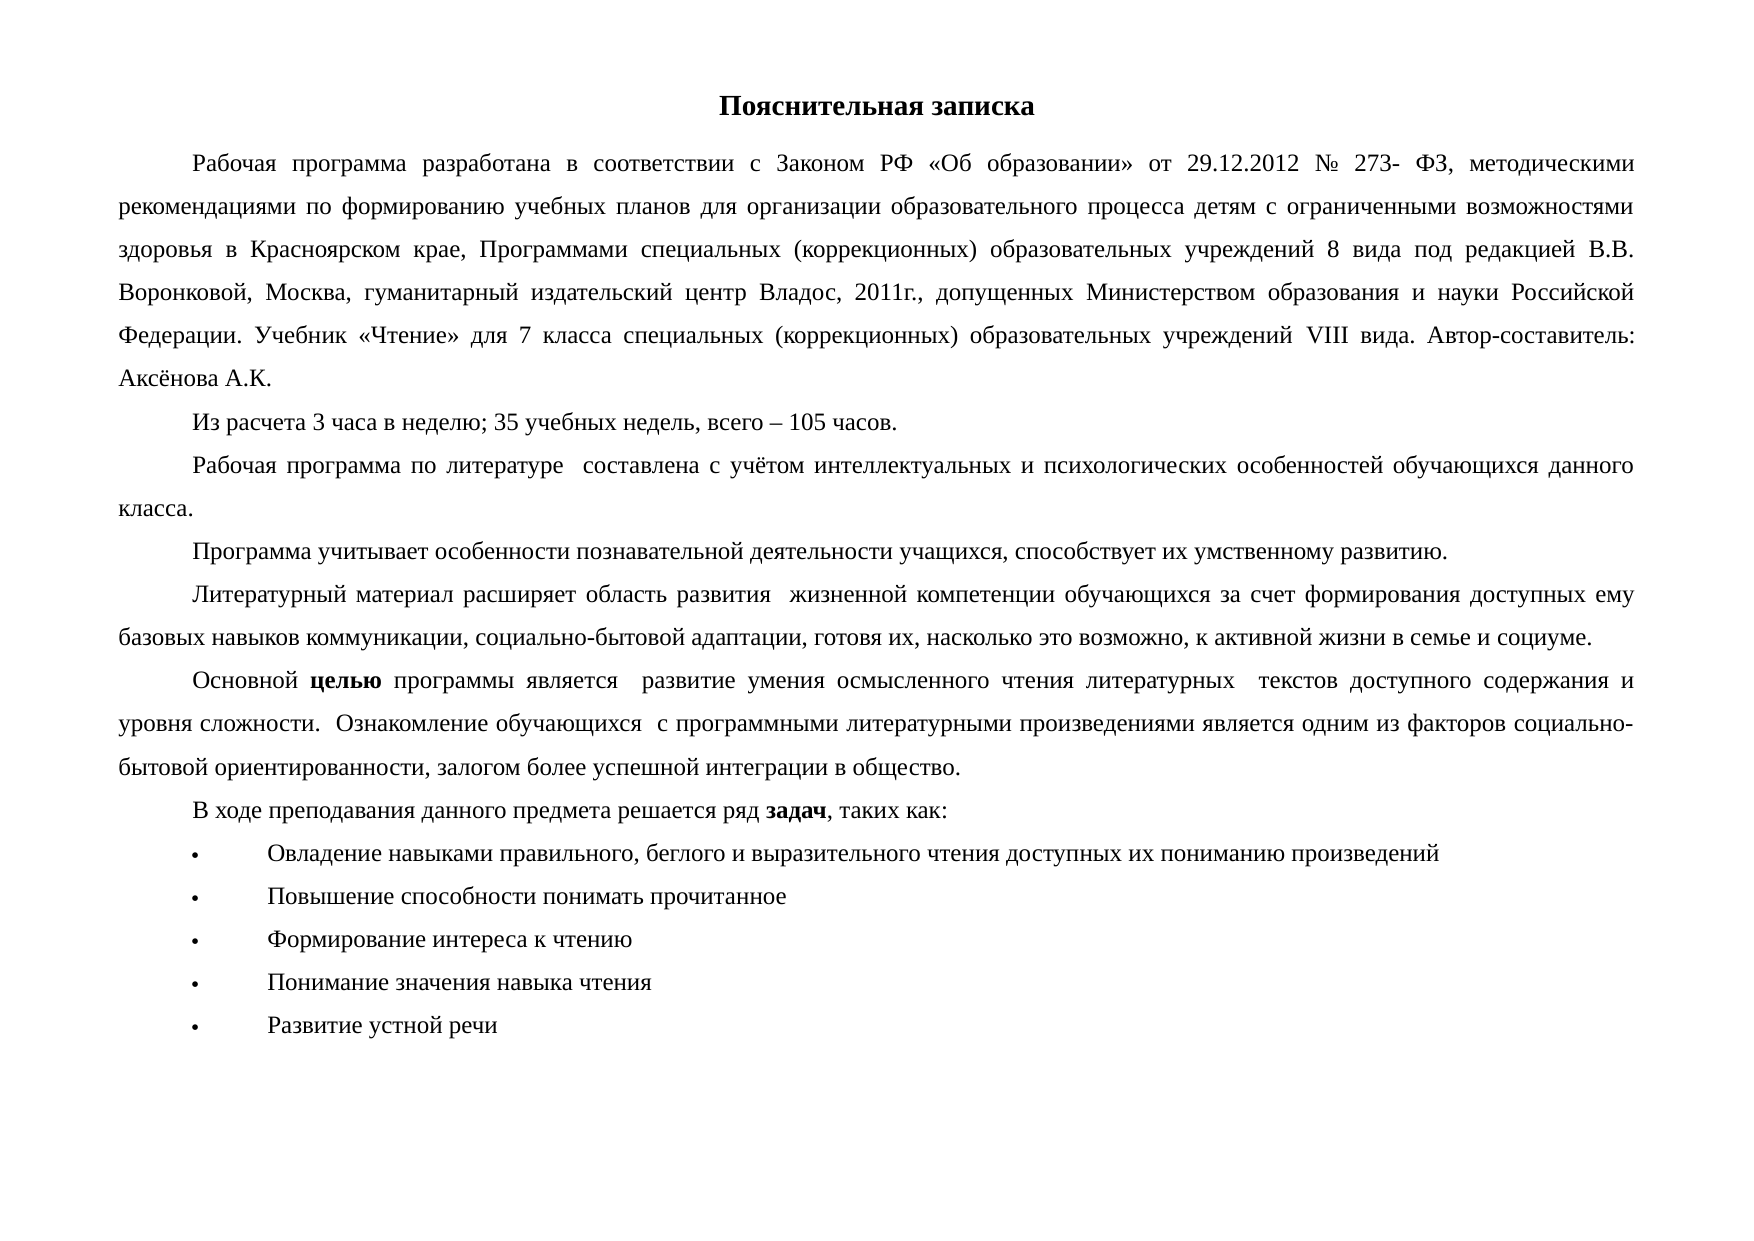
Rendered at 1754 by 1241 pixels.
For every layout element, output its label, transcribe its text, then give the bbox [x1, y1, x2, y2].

list Овладение навыками правильного, беглого и выразительного чтения доступных их пониманию произведений [118, 838, 1636, 867]
text Рабочая программа разработана в соответствии с Законом РФ «Об образовании» от 29.12.2012 № 273- ФЗ, методическими рекомендациями по формированию учебных планов для организации образовательного процесса детям с ограниченными возможностями здоровья в Красноярском крае, Программами специальных (коррекционных) образовательных учреждений 8 вида под редакцией В.В. Воронковой, Москва, гуманитарный издательский центр Владос, 2011г., допущенных Министерством образования и науки Российской Федерации. Учебник «Чтение» для 7 класса специальных (коррекционных) образовательных учреждений VIII вида. Автор-составитель: Аксёнова А.К. [118, 148, 1636, 392]
text Литературный материал расширяет область развития жизненной компетенции обучающихся за счет формирования доступных ему базовых навыков коммуникации, социально-бытовой адаптации, готовя их, насколько это возможно, к активной жизни в семье и социуме. [118, 579, 1636, 651]
text Основной целью программы является развитие умения осмысленного чтения литературных текстов доступного содержания и уровня сложности. Ознакомление обучающихся с программными литературными произведениями является одним из факторов социально-бытовой ориентированности, залогом более успешной интеграции в общество. [118, 665, 1636, 780]
list Развитие устной речи [118, 1010, 1636, 1039]
text Из расчета 3 часа в неделю; 35 учебных недель, всего – 105 часов. [118, 407, 1636, 435]
text Пояснительная записка [118, 88, 1636, 122]
list Понимание значения навыка чтения [118, 967, 1636, 996]
text Программа учитывает особенности познавательной деятельности учащихся, способствует их умственному развитию. [118, 536, 1636, 565]
list Повышение способности понимать прочитанное [118, 881, 1636, 910]
text В ходе преподавания данного предмета решается ряд задач, таких как: [118, 795, 1636, 823]
text Рабочая программа по литературе составлена с учётом интеллектуальных и психологических особенностей обучающихся данного класса. [118, 450, 1636, 522]
list Формирование интереса к чтению [118, 924, 1636, 953]
